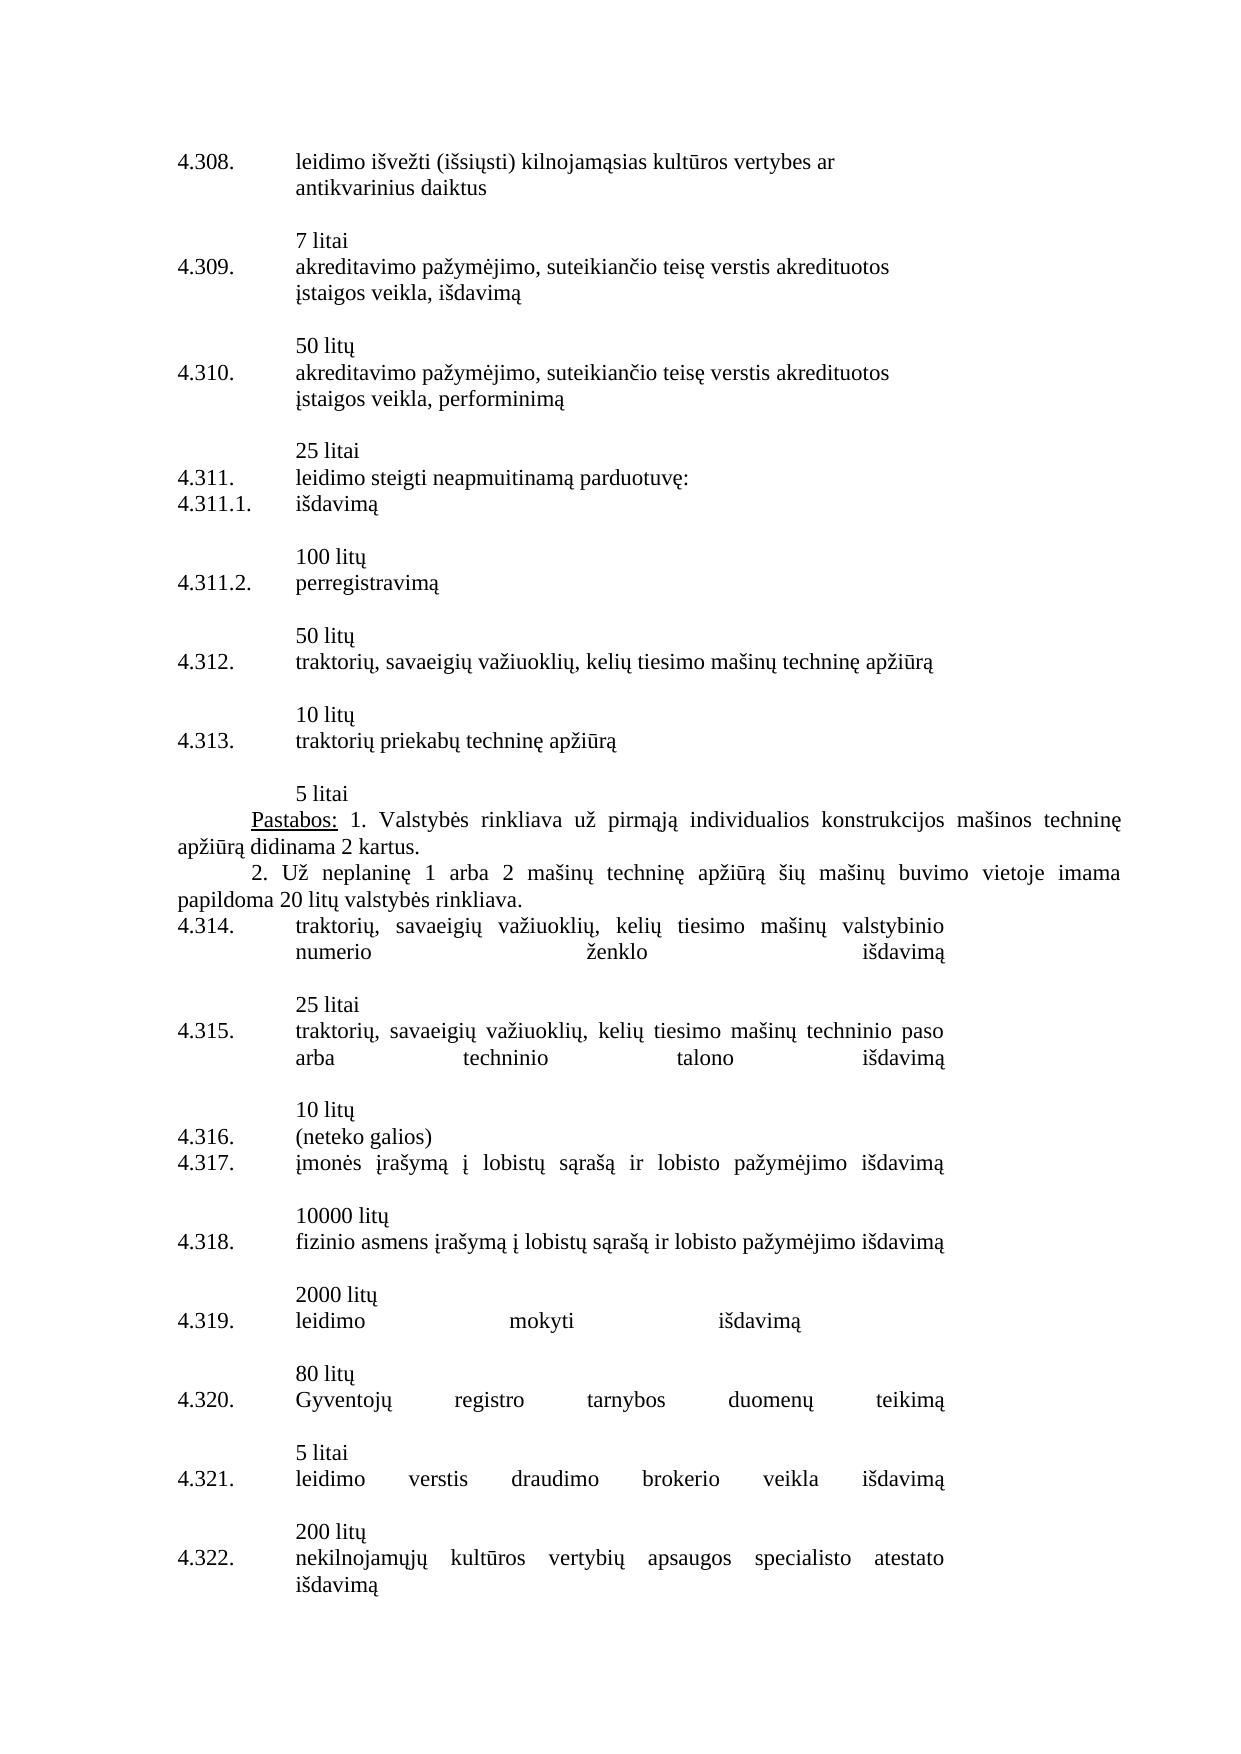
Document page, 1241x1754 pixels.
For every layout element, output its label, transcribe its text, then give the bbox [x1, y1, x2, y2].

text 4.312. traktorių, savaeigių važiuoklių, kelių tiesimo mašinų techninę apžiūrą 10 litų [177, 648, 945, 727]
text 4.320. Gyventojų registro tarnybos duomenų teikimą 5 litai [177, 1386, 945, 1465]
text 4.310. akreditavimo pažymėjimo, suteikiančio teisę verstis akredituotos įstaigos veikla, performinimą 25 litai [177, 358, 945, 464]
text 4.311.2. perregistravimą 50 litų [177, 569, 945, 648]
text 4.321. leidimo verstis draudimo brokerio veikla išdavimą 200 litų [177, 1465, 945, 1544]
text 4.314. traktorių, savaeigių važiuoklių, kelių tiesimo mašinų valstybinio numerio ženklo išdavimą 25 litai [177, 912, 945, 1017]
text 4.309. akreditavimo pažymėjimo, suteikiančio teisę verstis akredituotos įstaigos veikla, išdavimą 50 litų [177, 253, 945, 358]
text 4.322. nekilnojamųjų kultūros vertybių apsaugos specialisto atestato išdavimą [177, 1544, 945, 1597]
text 4.317. įmonės įrašymą į lobistų sąrašą ir lobisto pažymėjimo išdavimą 10000 litų [177, 1149, 945, 1228]
text 4.315. traktorių, savaeigių važiuoklių, kelių tiesimo mašinų techninio paso arba techninio talono išdavimą 10 litų [177, 1017, 945, 1123]
text Pastabos: 1. Valstybės rinkliava už pirmąją individualios konstrukcijos mašinos techninę apžiūrą didinama 2 kartus. [177, 807, 1122, 859]
text 4.311.1. išdavimą 100 litų [177, 490, 945, 569]
text 4.308. leidimo išvežti (išsiųsti) kilnojamąsias kultūros vertybes ar antikvarinius daiktus 7 litai [177, 148, 945, 253]
text 4.316. (neteko galios) [177, 1123, 945, 1149]
text 4.318. fizinio asmens įrašymą į lobistų sąrašą ir lobisto pažymėjimo išdavimą 2000 litų [177, 1228, 945, 1307]
text 2. Už neplaninę 1 arba 2 mašinų techninę apžiūrą šių mašinų buvimo vietoje imama papildoma 20 litų valstybės rinkliava. [177, 859, 1122, 912]
text 4.313. traktorių priekabų techninę apžiūrą 5 litai [177, 727, 945, 807]
text 4.311. leidimo steigti neapmuitinamą parduotuvę: [177, 464, 945, 490]
text 4.319. leidimo mokyti išdavimą 80 litų [177, 1307, 945, 1386]
